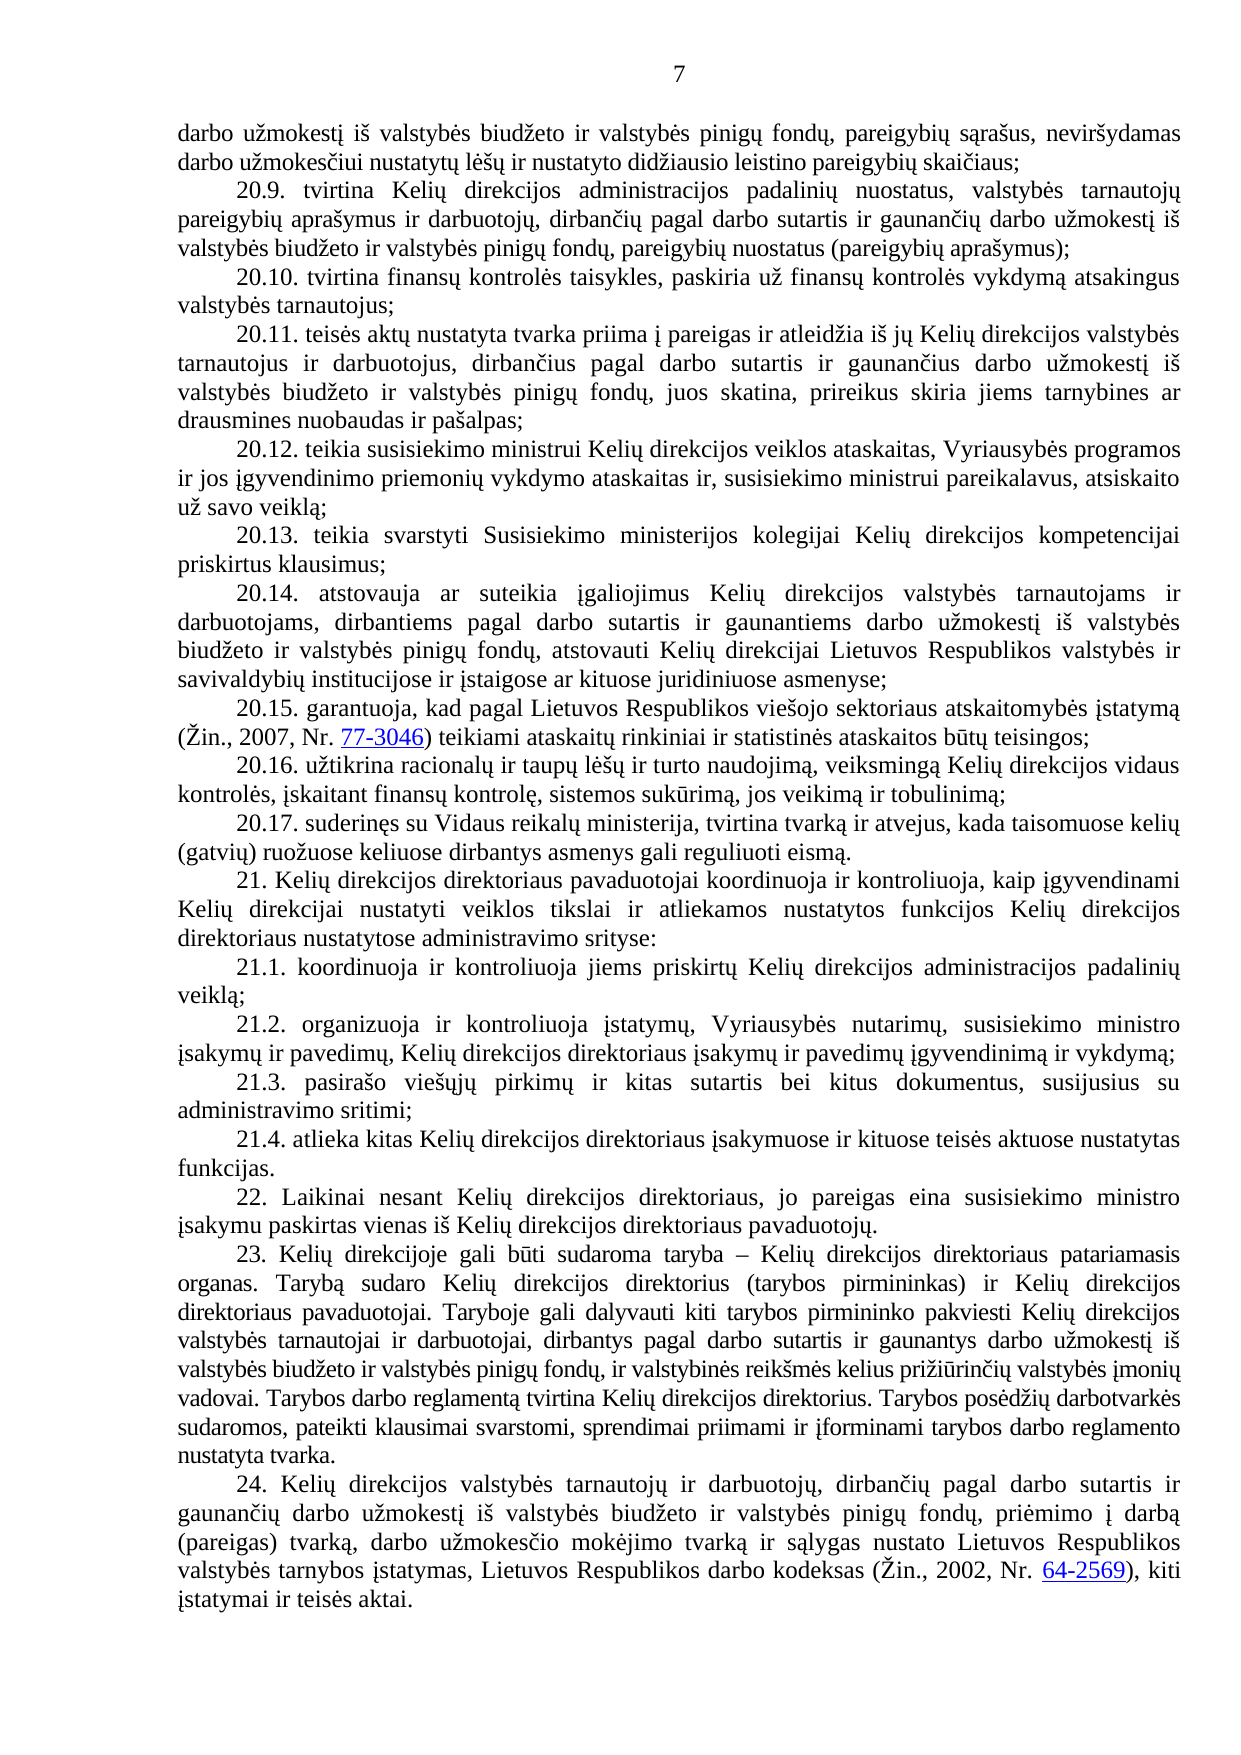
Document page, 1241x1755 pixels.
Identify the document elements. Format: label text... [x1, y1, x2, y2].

text 20.9. tvirtina Kelių direkcijos administracijos padalinių nuostatus, valstybės tarnautojų pareigybių aprašymus ir darbuotojų, dirbančių pagal darbo sutartis ir gaunančių darbo užmokestį iš valstybės biudžeto ir valstybės pinigų fondų, pareigybių nuostatus (pareigybių aprašymus); [177, 176, 1181, 262]
text 21.3. pasirašo viešųjų pirkimų ir kitas sutartis bei kitus dokumentus, susijusius su administravimo sritimi; [177, 1067, 1181, 1124]
text 20.14. atstovauja ar suteikia įgaliojimus Kelių direkcijos valstybės tarnautojams ir darbuotojams, dirbantiems pagal darbo sutartis ir gaunantiems darbo užmokestį iš valstybės biudžeto ir valstybės pinigų fondų, atstovauti Kelių direkcijai Lietuvos Respublikos valstybės ir savivaldybių institucijose ir įstaigose ar kituose juridiniuose asmenyse; [177, 578, 1181, 693]
text 20.15. garantuoja, kad pagal Lietuvos Respublikos viešojo sektoriaus atskaitomybės įstatymą (Žin., 2007, Nr. 77-3046) teikiami ataskaitų rinkiniai ir statistinės ataskaitos būtų teisingos; [177, 693, 1181, 751]
text 21.2. organizuoja ir kontroliuoja įstatymų, Vyriausybės nutarimų, susisiekimo ministro įsakymų ir pavedimų, Kelių direkcijos direktoriaus įsakymų ir pavedimų įgyvendinimą ir vykdymą; [177, 1009, 1181, 1067]
text 20.13. teikia svarstyti Susisiekimo ministerijos kolegijai Kelių direkcijos kompetencijai priskirtus klausimus; [177, 521, 1181, 578]
text 21.4. atlieka kitas Kelių direkcijos direktoriaus įsakymuose ir kituose teisės aktuose nustatytas funkcijas. [177, 1124, 1181, 1182]
text 24. Kelių direkcijos valstybės tarnautojų ir darbuotojų, dirbančių pagal darbo sutartis ir gaunančių darbo užmokestį iš valstybės biudžeto ir valstybės pinigų fondų, priėmimo į darbą (pareigas) tvarką, darbo užmokesčio mokėjimo tvarką ir sąlygas nustato Lietuvos Respublikos valstybės tarnybos įstatymas, Lietuvos Respublikos darbo kodeksas (Žin., 2002, Nr. 64-2569), kiti įstatymai ir teisės aktai. [177, 1469, 1181, 1613]
text 22. Laikinai nesant Kelių direkcijos direktoriaus, jo pareigas eina susisiekimo ministro įsakymu paskirtas vienas iš Kelių direkcijos direktoriaus pavaduotojų. [177, 1182, 1181, 1239]
text 23. Kelių direkcijoje gali būti sudaroma taryba – Kelių direkcijos direktoriaus patariamasis organas. Tarybą sudaro Kelių direkcijos direktorius (tarybos pirmininkas) ir Kelių direkcijos direktoriaus pavaduotojai. Taryboje gali dalyvauti kiti tarybos pirmininko pakviesti Kelių direkcijos valstybės tarnautojai ir darbuotojai, dirbantys pagal darbo sutartis ir gaunantys darbo užmokestį iš valstybės biudžeto ir valstybės pinigų fondų, ir valstybinės reikšmės kelius prižiūrinčių valstybės įmonių vadovai. Tarybos darbo reglamentą tvirtina Kelių direkcijos direktorius. Tarybos posėdžių darbotvarkės sudaromos, pateikti klausimai svarstomi, sprendimai priimami ir įforminami tarybos darbo reglamento nustatyta tvarka. [177, 1239, 1181, 1469]
text darbo užmokestį iš valstybės biudžeto ir valstybės pinigų fondų, pareigybių sąrašus, neviršydamas darbo užmokesčiui nustatytų lėšų ir nustatyto didžiausio leistino pareigybių skaičiaus; [177, 118, 1181, 176]
text 21. Kelių direkcijos direktoriaus pavaduotojai koordinuoja ir kontroliuoja, kaip įgyvendinami Kelių direkcijai nustatyti veiklos tikslai ir atliekamos nustatytos funkcijos Kelių direkcijos direktoriaus nustatytose administravimo srityse: [177, 866, 1181, 952]
text 20.11. teisės aktų nustatyta tvarka priima į pareigas ir atleidžia iš jų Kelių direkcijos valstybės tarnautojus ir darbuotojus, dirbančius pagal darbo sutartis ir gaunančius darbo užmokestį iš valstybės biudžeto ir valstybės pinigų fondų, juos skatina, prireikus skiria jiems tarnybines ar drausmines nuobaudas ir pašalpas; [177, 319, 1181, 434]
text 20.12. teikia susisiekimo ministrui Kelių direkcijos veiklos ataskaitas, Vyriausybės programos ir jos įgyvendinimo priemonių vykdymo ataskaitas ir, susisiekimo ministrui pareikalavus, atsiskaito už savo veiklą; [177, 434, 1181, 521]
text 20.16. užtikrina racionalų ir taupų lėšų ir turto naudojimą, veiksmingą Kelių direkcijos vidaus kontrolės, įskaitant finansų kontrolę, sistemos sukūrimą, jos veikimą ir tobulinimą; [177, 751, 1181, 808]
text 20.17. suderinęs su Vidaus reikalų ministerija, tvirtina tvarką ir atvejus, kada taisomuose kelių (gatvių) ruožuose keliuose dirbantys asmenys gali reguliuoti eismą. [177, 808, 1181, 866]
text 21.1. koordinuoja ir kontroliuoja jiems priskirtų Kelių direkcijos administracijos padalinių veiklą; [177, 952, 1181, 1009]
text 20.10. tvirtina finansų kontrolės taisykles, paskiria už finansų kontrolės vykdymą atsakingus valstybės tarnautojus; [177, 262, 1181, 319]
